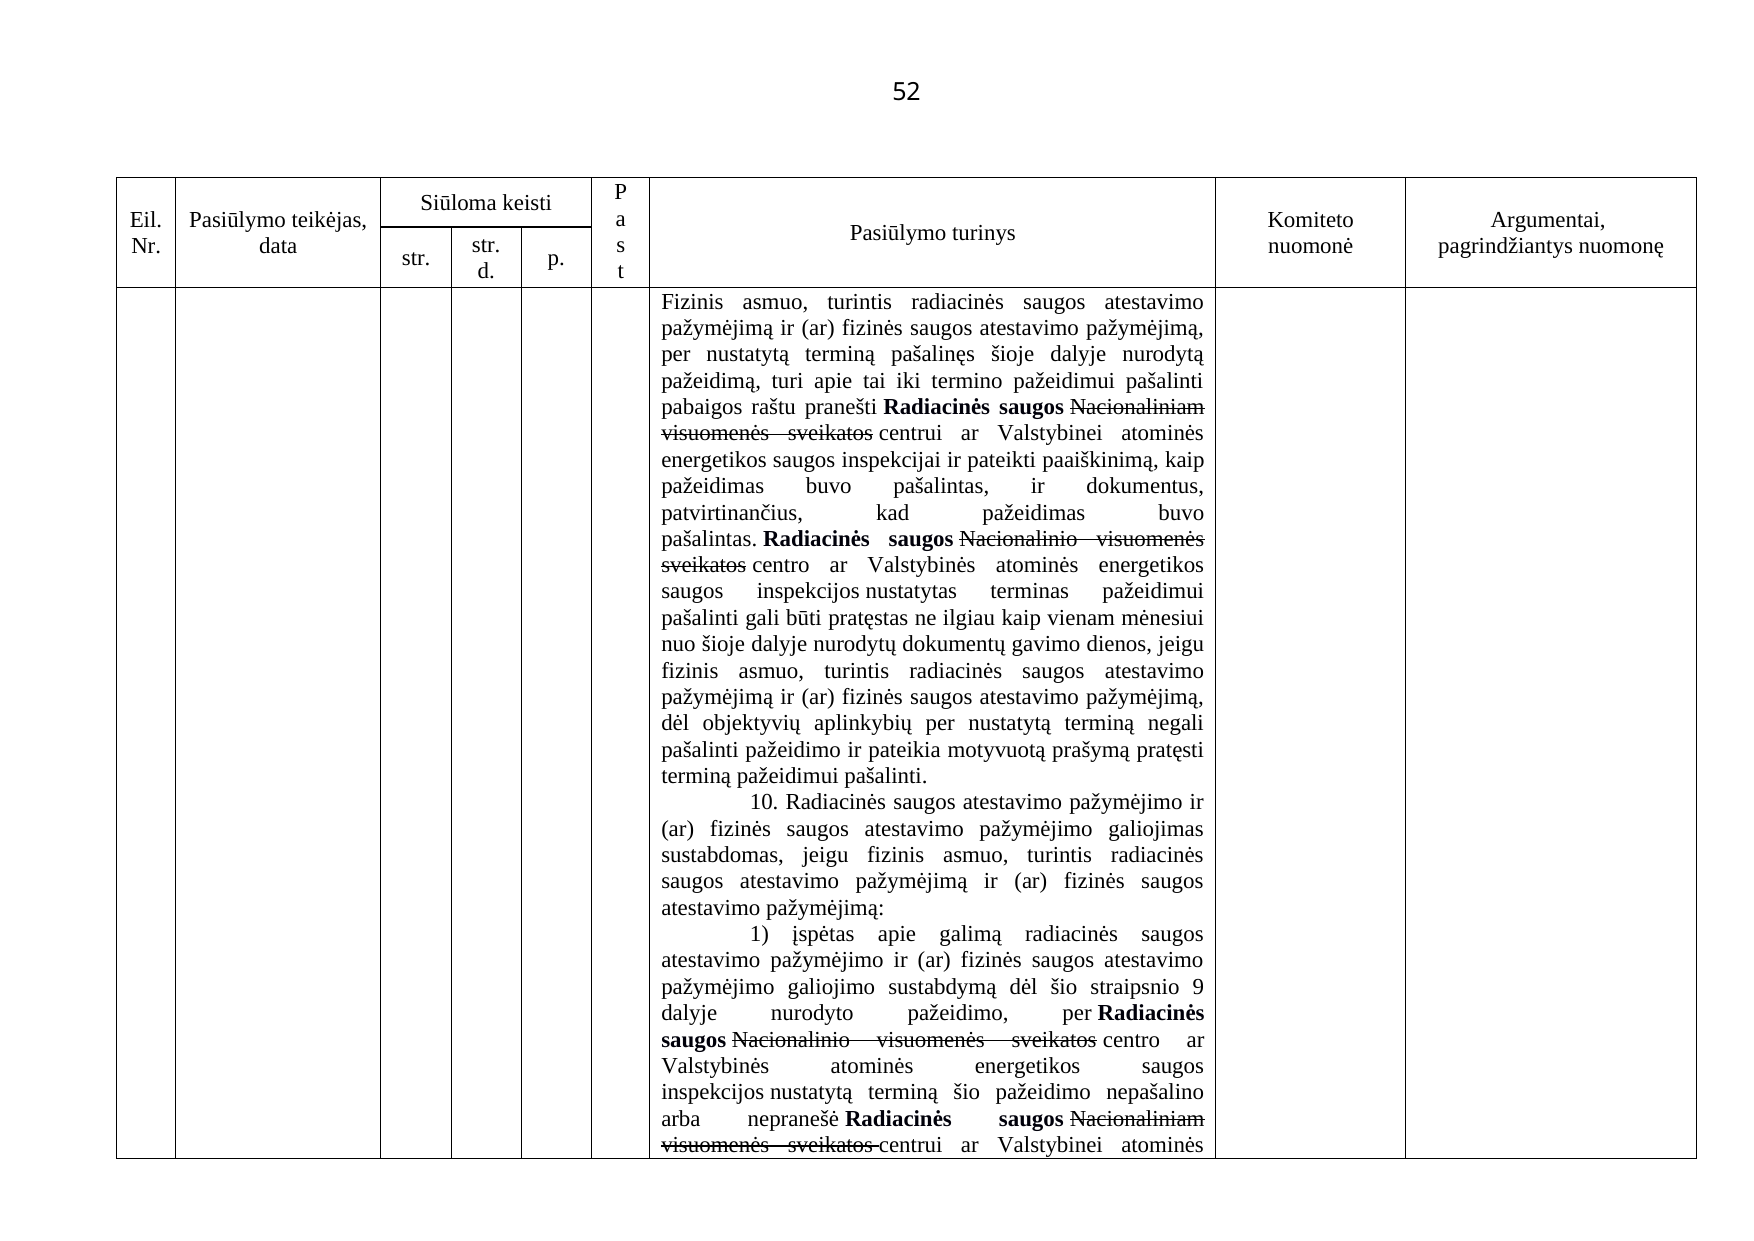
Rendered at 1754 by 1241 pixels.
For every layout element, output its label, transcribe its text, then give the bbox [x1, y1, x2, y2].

table_cell [381, 288, 451, 1157]
table_header Argumentai, pagrindžiantys nuomonę [1406, 178, 1696, 287]
table_header Pasiūlymo teikėjas, data [176, 178, 380, 287]
table_cell [176, 288, 380, 1157]
table_header Eil. Nr. [117, 178, 175, 287]
table_header Komiteto nuomonė [1216, 178, 1405, 287]
table_cell str. d. [452, 228, 521, 287]
table_cell p. [522, 228, 591, 287]
table_cell str. [381, 228, 451, 287]
table_cell [452, 288, 521, 1157]
table_header Pastabos [592, 178, 649, 287]
table_cell [592, 288, 649, 1157]
table_cell [1216, 288, 1405, 1157]
table_cell [522, 288, 591, 1157]
table_cell [117, 288, 175, 1157]
table_cell [1406, 288, 1696, 1157]
table_header Siūloma keisti [381, 178, 591, 226]
table_header Pasiūlymo turinys [650, 178, 1215, 287]
